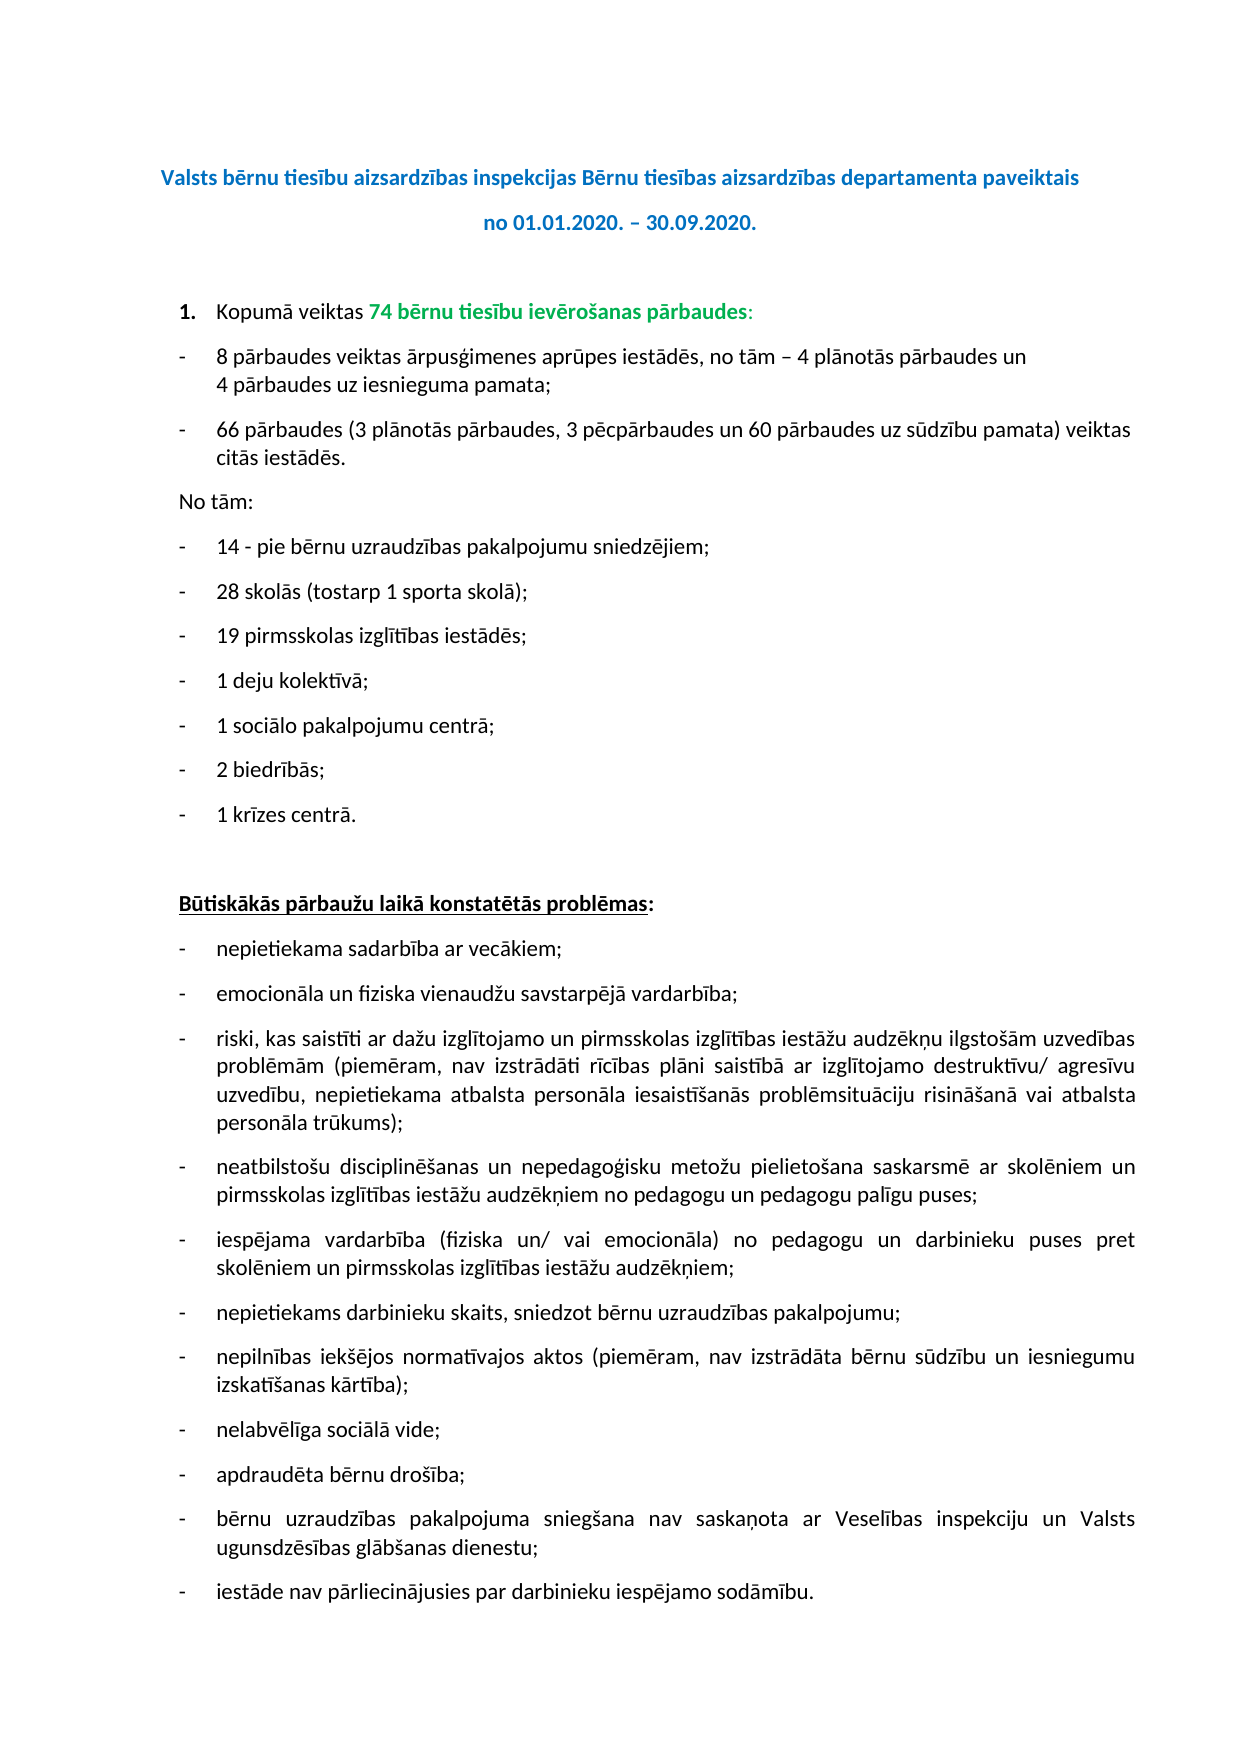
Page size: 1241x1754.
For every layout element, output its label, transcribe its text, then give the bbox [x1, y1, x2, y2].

list 14 - pie bērnu uzraudzības pakalpojumu sniedzējiem; [178, 532, 1137, 560]
text no 01.01.2020. – 30.09.2020. [103, 208, 1137, 236]
list 2 biedrībās; [178, 756, 1137, 783]
list nepietiekams darbinieku skaits, sniedzot bērnu uzraudzības pakalpojumu; [178, 1298, 1137, 1326]
list 8 pārbaudes veiktas ārpusģimenes aprūpes iestādēs, no tām – 4 plānotās pārbaudes un 4 pārbaudes uz iesnieguma pamata; [178, 342, 1137, 398]
list apdraudēta bērnu drošība; [178, 1460, 1137, 1488]
list Kopumā veiktas 74 bērnu tiesību ievērošanas pārbaudes: [178, 297, 1137, 325]
list iespējama vardarbība (fiziska un/ vai emocionāla) no pedagogu un darbinieku puses pret skolēniem un pirmsskolas izglītības iestāžu audzēkņiem; [178, 1225, 1137, 1281]
list nepilnības iekšējos normatīvajos aktos (piemēram, nav izstrādāta bērnu sūdzību un iesniegumu izskatīšanas kārtība); [178, 1342, 1137, 1398]
list iestāde nav pārliecinājusies par darbinieku iespējamo sodāmību. [178, 1577, 1137, 1605]
list 66 pārbaudes (3 plānotās pārbaudes, 3 pēcpārbaudes un 60 pārbaudes uz sūdzību pamata) veiktas citās iestādēs. [178, 415, 1137, 471]
list nelabvēlīga sociālā vide; [178, 1415, 1137, 1443]
list 1 krīzes centrā. [178, 800, 1137, 828]
list neatbilstošu disciplinēšanas un nepedagoģisku metožu pielietošana saskarsmē ar skolēniem un pirmsskolas izglītības iestāžu audzēkņiem no pedagogu un pedagogu palīgu puses; [178, 1152, 1137, 1208]
list emocionāla un fiziska vienaudžu savstarpējā vardarbība; [178, 979, 1137, 1007]
list nepietiekama sadarbība ar vecākiem; [178, 934, 1137, 962]
list 28 skolās (tostarp 1 sporta skolā); [178, 577, 1137, 605]
list 1 deju kolektīvā; [178, 666, 1137, 694]
list 19 pirmsskolas izglītības iestādēs; [178, 621, 1137, 649]
list bērnu uzraudzības pakalpojuma sniegšana nav saskaņota ar Veselības inspekciju un Valsts ugunsdzēsības glābšanas dienestu; [178, 1504, 1137, 1561]
list 1 sociālo pakalpojumu centrā; [178, 711, 1137, 739]
text Valsts bērnu tiesību aizsardzības inspekcijas Bērnu tiesības aizsardzības departamenta paveiktais [103, 163, 1137, 191]
text No tām: [178, 487, 1137, 515]
text Būtiskākās pārbaužu laikā konstatētās problēmas: [103, 889, 1137, 918]
list riski, kas saistīti ar dažu izglītojamo un pirmsskolas izglītības iestāžu audzēkņu ilgstošām uzvedības problēmām (piemēram, nav izstrādāti rīcības plāni saistībā ar izglītojamo destruktīvu/ agresīvu uzvedību, nepietiekama atbalsta personāla iesaistīšanās problēmsituāciju risināšanā vai atbalsta personāla trūkums); [178, 1024, 1137, 1136]
